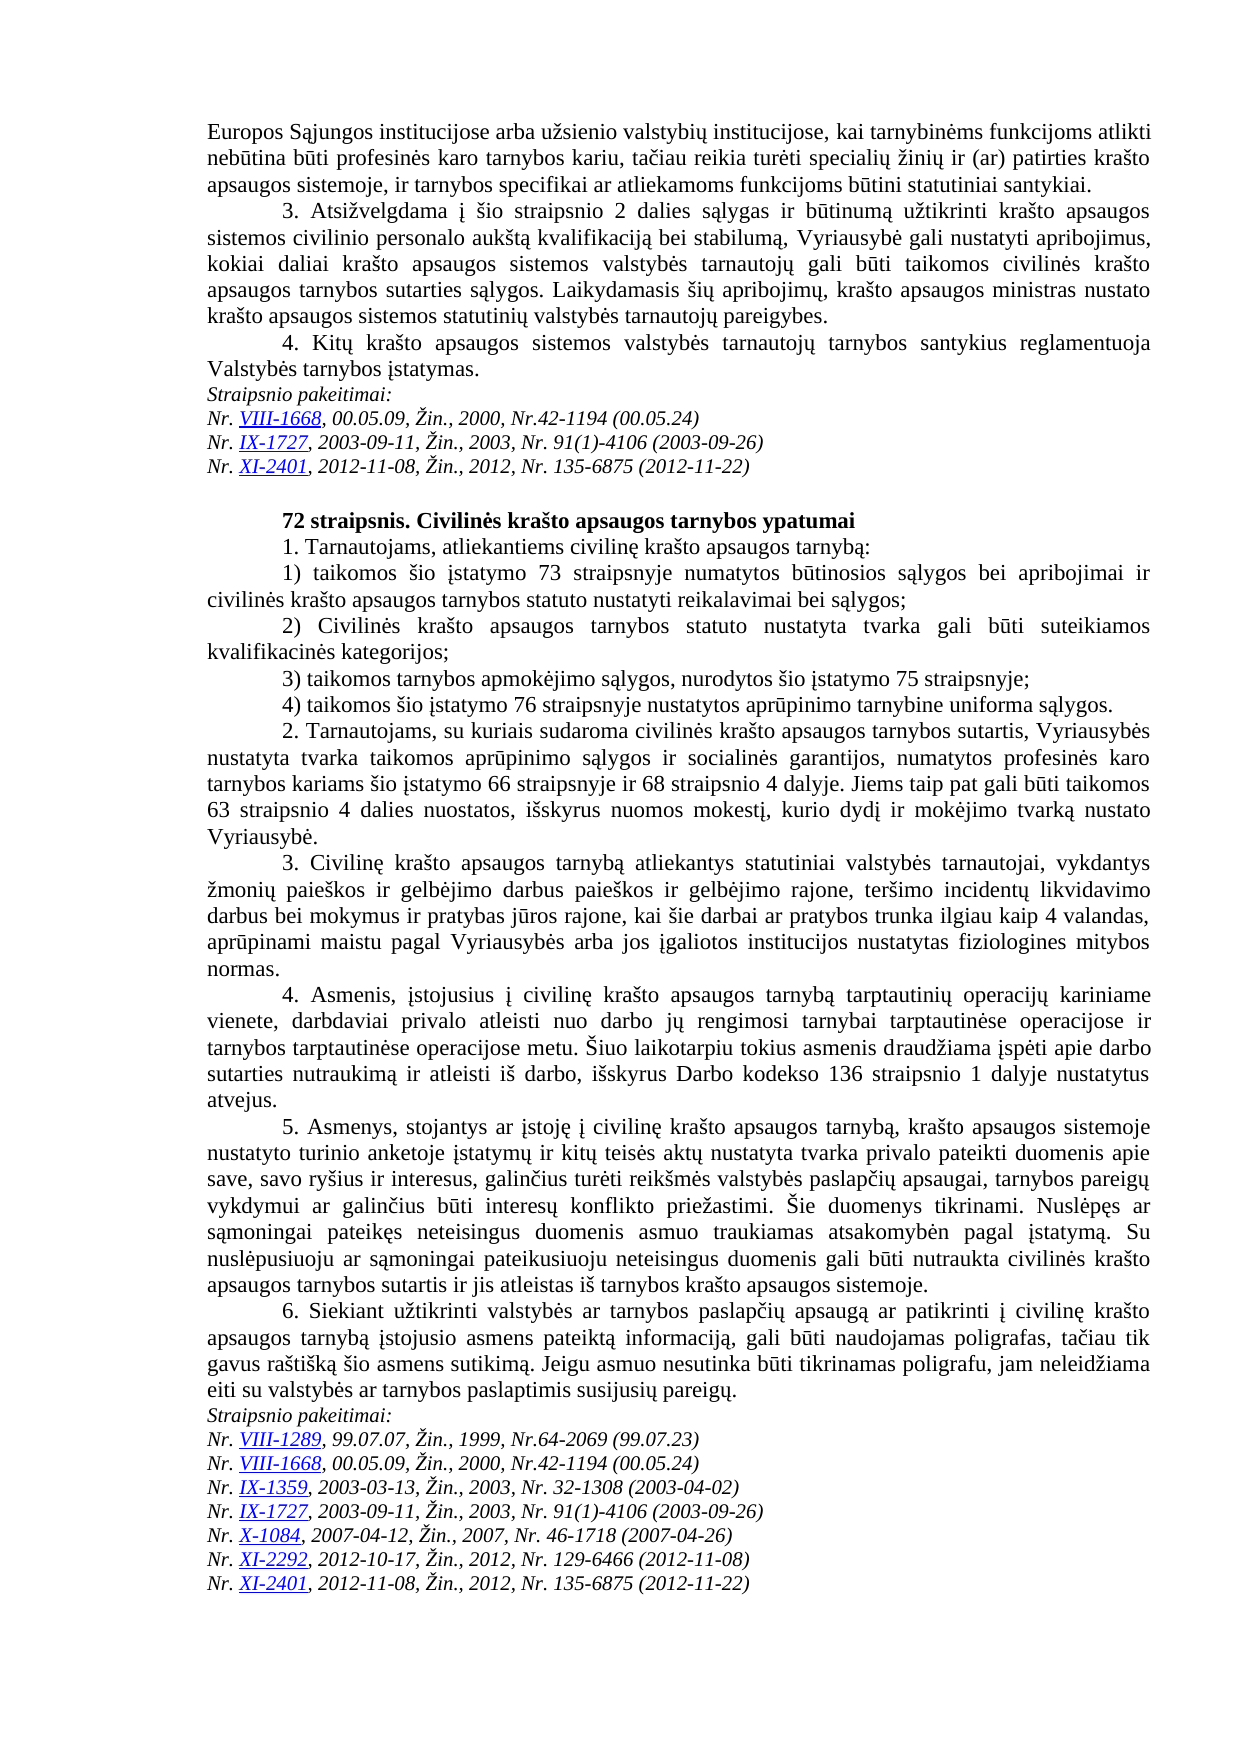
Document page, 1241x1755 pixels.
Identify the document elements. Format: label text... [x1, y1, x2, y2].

text Nr. XI-2401, 2012-11-08, Žin., 2012, Nr. 135-6875 (2012-11-22) [207, 454, 1152, 478]
text Nr. IX-1359, 2003-03-13, Žin., 2003, Nr. 32-1308 (2003-04-02) [207, 1475, 1152, 1499]
text 2. Tarnautojams, su kuriais sudaroma civilinės krašto apsaugos tarnybos sutartis, Vyriausybės nustatyta tvarka taikomos aprūpinimo sąlygos ir socialinės garantijos, numatytos profesinės karo tarnybos kariams šio įstatymo 66 straipsnyje ir 68 straipsnio 4 dalyje. Jiems taip pat gali būti taikomos 63 straipsnio 4 dalies nuostatos, išskyrus nuomos mokestį, kurio dydį ir mokėjimo tvarką nustato Vyriausybė. [207, 717, 1152, 849]
text 1) taikomos šio įstatymo 73 straipsnyje numatytos būtinosios sąlygos bei apribojimai ir civilinės krašto apsaugos tarnybos statuto nustatyti reikalavimai bei sąlygos; [207, 559, 1152, 612]
text Nr. IX-1727, 2003-09-11, Žin., 2003, Nr. 91(1)-4106 (2003-09-26) [207, 430, 1152, 454]
text Nr. X-1084, 2007-04-12, Žin., 2007, Nr. 46-1718 (2007-04-26) [207, 1523, 1152, 1547]
text 5. Asmenys, stojantys ar įstoję į civilinę krašto apsaugos tarnybą, krašto apsaugos sistemoje nustatyto turinio anketoje įstatymų ir kitų teisės aktų nustatyta tvarka privalo pateikti duomenis apie save, savo ryšius ir interesus, galinčius turėti reikšmės valstybės paslapčių apsaugai, tarnybos pareigų vykdymui ar galinčius būti interesų konflikto priežastimi. Šie duomenys tikrinami. Nuslėpęs ar sąmoningai pateikęs neteisingus duomenis asmuo traukiamas atsakomybėn pagal įstatymą. Su nuslėpusiuoju ar sąmoningai pateikusiuoju neteisingus duomenis gali būti nutraukta civilinės krašto apsaugos tarnybos sutartis ir jis atleistas iš tarnybos krašto apsaugos sistemoje. [207, 1113, 1152, 1297]
text Nr. VIII-1668, 00.05.09, Žin., 2000, Nr.42-1194 (00.05.24) [207, 406, 1152, 430]
text 3. Civilinę krašto apsaugos tarnybą atliekantys statutiniai valstybės tarnautojai, vykdantys žmonių paieškos ir gelbėjimo darbus paieškos ir gelbėjimo rajone, teršimo incidentų likvidavimo darbus bei mokymus ir pratybas jūros rajone, kai šie darbai ar pratybos trunka ilgiau kaip 4 valandas, aprūpinami maistu pagal Vyriausybės arba jos įgaliotos institucijos nustatytas fiziologines mitybos normas. [207, 849, 1152, 981]
text 4. Asmenis, įstojusius į civilinę krašto apsaugos tarnybą tarptautinių operacijų kariniame vienete, darbdaviai privalo atleisti nuo darbo jų rengimosi tarnybai tarptautinėse operacijose ir tarnybos tarptautinėse operacijose metu. Šiuo laikotarpiu tokius asmenis draudžiama įspėti apie darbo sutarties nutraukimą ir atleisti iš darbo, išskyrus Darbo kodekso 136 straipsnio 1 dalyje nustatytus atvejus. [207, 981, 1152, 1113]
text Nr. VIII-1668, 00.05.09, Žin., 2000, Nr.42-1194 (00.05.24) [207, 1451, 1152, 1475]
text Nr. XI-2292, 2012-10-17, Žin., 2012, Nr. 129-6466 (2012-11-08) [207, 1547, 1152, 1571]
text Straipsnio pakeitimai: [207, 382, 1152, 406]
text Nr. XI-2401, 2012-11-08, Žin., 2012, Nr. 135-6875 (2012-11-22) [207, 1571, 1152, 1595]
text Europos Sąjungos institucijose arba užsienio valstybių institucijose, kai tarnybinėms funkcijoms atlikti nebūtina būti profesinės karo tarnybos kariu, tačiau reikia turėti specialių žinių ir (ar) patirties krašto apsaugos sistemoje, ir tarnybos specifikai ar atliekamoms funkcijoms būtini statutiniai santykiai. [207, 118, 1152, 197]
text 2) Civilinės krašto apsaugos tarnybos statuto nustatyta tvarka gali būti suteikiamos kvalifikacinės kategorijos; [207, 612, 1152, 665]
text 3) taikomos tarnybos apmokėjimo sąlygos, nurodytos šio įstatymo 75 straipsnyje; [207, 665, 1152, 691]
text Straipsnio pakeitimai: [207, 1403, 1152, 1427]
text 4) taikomos šio įstatymo 76 straipsnyje nustatytos aprūpinimo tarnybine uniforma sąlygos. [207, 691, 1152, 717]
text 72 straipsnis. Civilinės krašto apsaugos tarnybos ypatumai [207, 507, 1152, 533]
text Nr. IX-1727, 2003-09-11, Žin., 2003, Nr. 91(1)-4106 (2003-09-26) [207, 1499, 1152, 1523]
text Nr. VIII-1289, 99.07.07, Žin., 1999, Nr.64-2069 (99.07.23) [207, 1427, 1152, 1451]
text 6. Siekiant užtikrinti valstybės ar tarnybos paslapčių apsaugą ar patikrinti į civilinę krašto apsaugos tarnybą įstojusio asmens pateiktą informaciją, gali būti naudojamas poligrafas, tačiau tik gavus raštišką šio asmens sutikimą. Jeigu asmuo nesutinka būti tikrinamas poligrafu, jam neleidžiama eiti su valstybės ar tarnybos paslaptimis susijusių pareigų. [207, 1297, 1152, 1403]
text 4. Kitų krašto apsaugos sistemos valstybės tarnautojų tarnybos santykius reglamentuoja Valstybės tarnybos įstatymas. [207, 329, 1152, 382]
text 1. Tarnautojams, atliekantiems civilinę krašto apsaugos tarnybą: [207, 533, 1152, 559]
text 3. Atsižvelgdama į šio straipsnio 2 dalies sąlygas ir būtinumą užtikrinti krašto apsaugos sistemos civilinio personalo aukštą kvalifikaciją bei stabilumą, Vyriausybė gali nustatyti apribojimus, kokiai daliai krašto apsaugos sistemos valstybės tarnautojų gali būti taikomos civilinės krašto apsaugos tarnybos sutarties sąlygos. Laikydamasis šių apribojimų, krašto apsaugos ministras nustato krašto apsaugos sistemos statutinių valstybės tarnautojų pareigybes. [207, 197, 1152, 329]
